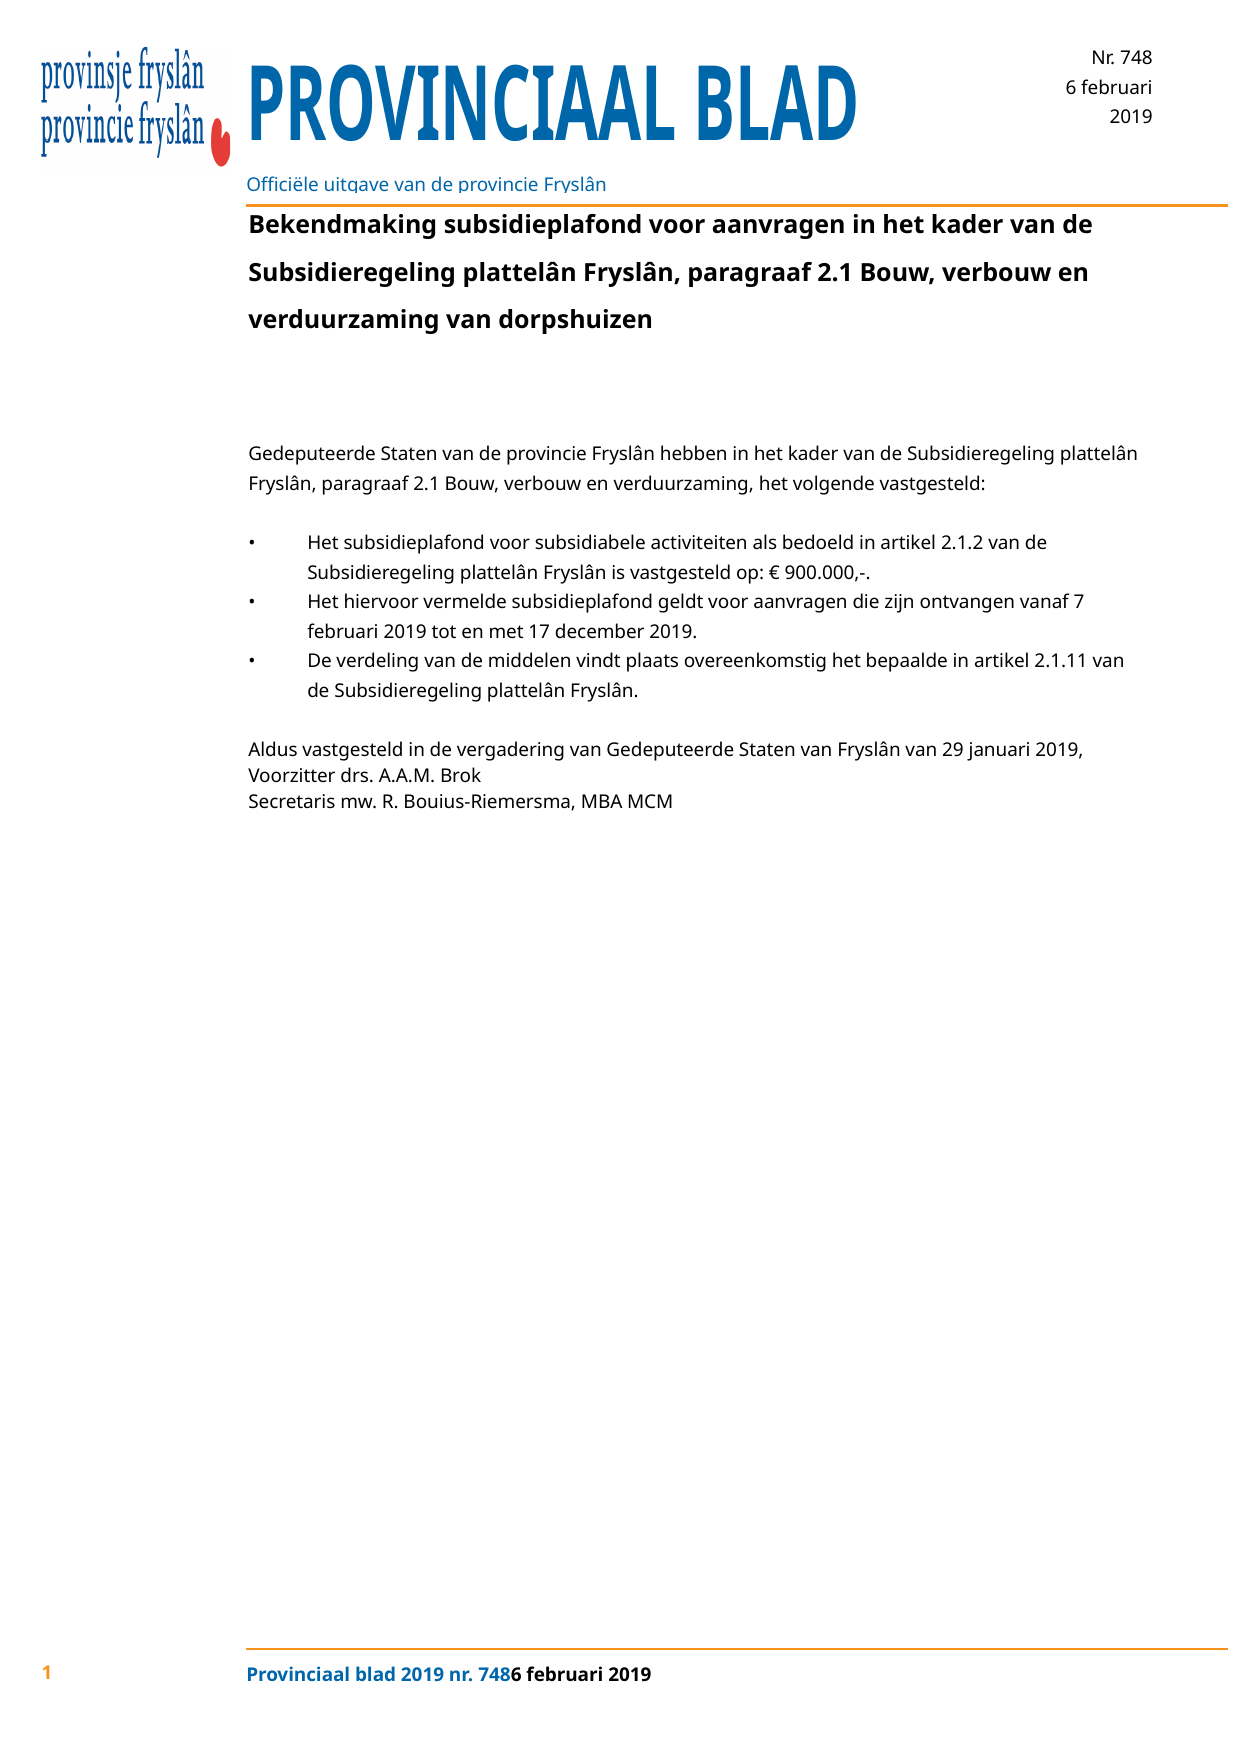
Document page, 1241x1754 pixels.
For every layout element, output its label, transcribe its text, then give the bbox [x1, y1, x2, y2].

list De verdeling van de middelen vindt plaats overeenkomstig het bepaalde in artikel 2.1.11 van de Subsidieregeling plattelân Fryslân. [248, 648, 1152, 703]
text Gedeputeerde Staten van de provincie Fryslân hebben in het kader van de Subsidieregeling plattelân Fryslân, paragraaf 2.1 Bouw, verbouw en verduurzaming, het volgende vastgesteld: [248, 441, 1152, 496]
picture [41, 47, 231, 172]
text Aldus vastgesteld in de vergadering van Gedeputeerde Staten van Fryslân van 29 januari 2019, [248, 736, 1152, 762]
list Het hiervoor vermelde subsidieplafond geldt voor aanvragen die zijn ontvangen vanaf 7 februari 2019 tot en met 17 december 2019. [248, 588, 1152, 644]
text Bekendmaking subsidieplafond voor aanvragen in het kader van de Subsidieregeling plattelân Fryslân, paragraaf 2.1 Bouw, verbouw en verduurzaming van dorpshuizen [248, 207, 1152, 336]
list Het subsidieplafond voor subsidiabele activiteiten als bedoeld in artikel 2.1.2 van de Subsidieregeling plattelân Fryslân is vastgesteld op: € 900.000,-. [248, 529, 1152, 584]
text Voorzitter drs. A.A.M. Brok [248, 762, 1152, 788]
text Secretaris mw. R. Bouius-Riemersma, MBA MCM [248, 788, 1152, 813]
